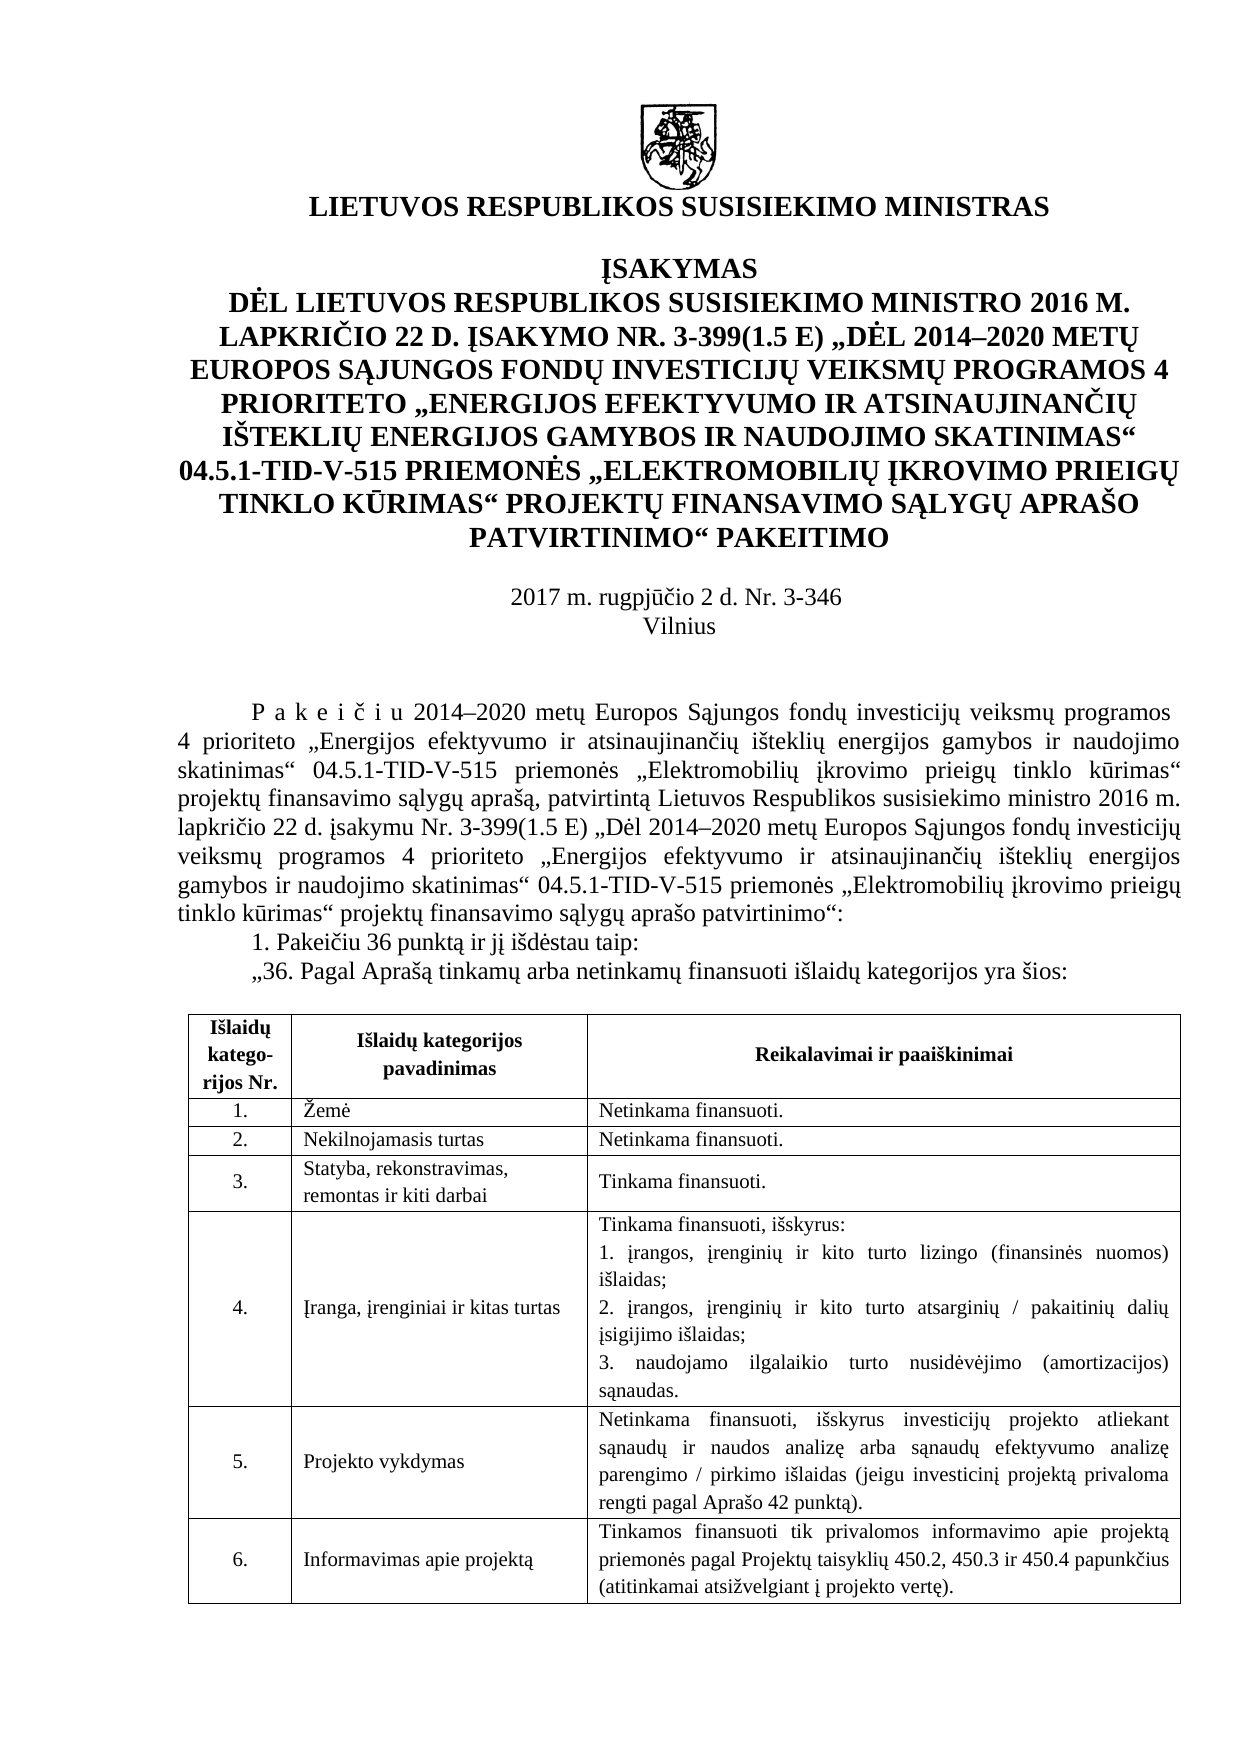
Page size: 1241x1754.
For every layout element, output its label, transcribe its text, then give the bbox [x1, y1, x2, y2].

table_cell 4. [189, 1212, 291, 1406]
table_header Išlaidų katego-rijos Nr. [189, 1015, 291, 1097]
table_cell Tinkamos finansuoti tik privalomos informavimo apie projektą priemonės pagal Projektų taisyklių 450.2, 450.3 ir 450.4 papunkčius (atitinkamai atsižvelgiant į projekto vertę). [588, 1519, 1180, 1603]
text LIETUVOS RESPUBLIKOS SUSISIEKIMO MINISTRAS [177, 189, 1181, 223]
table_cell Tinkama finansuoti. [588, 1156, 1180, 1211]
table_cell Informavimas apie projektą [292, 1519, 587, 1603]
text DĖL LIETUVOS RESPUBLIKOS SUSISIEKIMO MINISTRO 2016 m. lapkričio 22 d. ĮSAKYMO NR. 3-399(1.5 E) „DĖL 2014–2020 METŲ EUROPOS SĄJUNGOS FONDŲ INVESTICIJŲ VEIKSMŲ PROGRAMOS 4 prioriteto „Energijos efektyvumo ir atsinaujinančių išteklių energijos gamybos ir naudojimo skatinimas“ 04.5.1-TID-V-515 priemonės „Elektromobilių įkrovimo prieigų tinklo kūrimas“ PROJEKTŲ FINANSAVIMO SĄLYGŲ APRAŠO PATVIRTINIMO“ PAKEITIMO [177, 285, 1181, 553]
table_cell 6. [189, 1519, 291, 1603]
table_cell Žemė [292, 1099, 587, 1126]
table_cell 1. [189, 1099, 291, 1126]
text ĮSAKYMAS [177, 252, 1181, 285]
table_cell Netinkama finansuoti. [588, 1127, 1180, 1155]
text 2017 m. rugpjūčio 2 d. Nr. 3-346 [177, 582, 1181, 611]
text Vilnius [177, 611, 1181, 640]
table_cell 3. [189, 1156, 291, 1211]
table_cell Įranga, įrenginiai ir kitas turtas [292, 1212, 587, 1406]
table_cell Projekto vykdymas [292, 1407, 587, 1518]
table_cell Statyba, rekonstravimas, remontas ir kiti darbai [292, 1156, 587, 1211]
table_cell Nekilnojamasis turtas [292, 1127, 587, 1155]
table_cell 2. [189, 1127, 291, 1155]
text P a k e i č i u 2014–2020 metų Europos Sąjungos fondų investicijų veiksmų programos 4 prioriteto „Energijos efektyvumo ir atsinaujinančių išteklių energijos gamybos ir naudojimo skatinimas“ 04.5.1-TID-V-515 priemonės „Elektromobilių įkrovimo prieigų tinklo kūrimas“ projektų finansavimo sąlygų aprašą, patvirtintą Lietuvos Respublikos susisiekimo ministro 2016 m. lapkričio 22 d. įsakymu Nr. 3-399(1.5 E) „Dėl 2014–2020 metų Europos Sąjungos fondų investicijų veiksmų programos 4 prioriteto „Energijos efektyvumo ir atsinaujinančių išteklių energijos gamybos ir naudojimo skatinimas“ 04.5.1-TID-V-515 priemonės „Elektromobilių įkrovimo prieigų tinklo kūrimas“ projektų finansavimo sąlygų aprašo patvirtinimo“: [177, 697, 1181, 927]
text „36. Pagal Aprašą tinkamų arba netinkamų finansuoti išlaidų kategorijos yra šios: [177, 956, 1181, 985]
table_header Reikalavimai ir paaiškinimai [588, 1015, 1180, 1097]
table_cell 5. [189, 1407, 291, 1518]
table_header Išlaidų kategorijos pavadinimas [292, 1015, 587, 1097]
table_cell Tinkama finansuoti, išskyrus: 1. įrangos, įrenginių ir kito turto lizingo (finansinės nuomos) išlaidas; 2. įrangos, įrenginių ir kito turto atsarginių / pakaitinių dalių įsigijimo išlaidas; 3. naudojamo ilgalaikio turto nusidėvėjimo (amortizacijos) sąnaudas. [588, 1212, 1180, 1406]
text 1. Pakeičiu 36 punktą ir jį išdėstau taip: [177, 927, 1181, 956]
table_cell Netinkama finansuoti. [588, 1099, 1180, 1126]
table_cell Netinkama finansuoti, išskyrus investicijų projekto atliekant sąnaudų ir naudos analizę arba sąnaudų efektyvumo analizę parengimo / pirkimo išlaidas (jeigu investicinį projektą privaloma rengti pagal Aprašo 42 punktą). [588, 1407, 1180, 1518]
